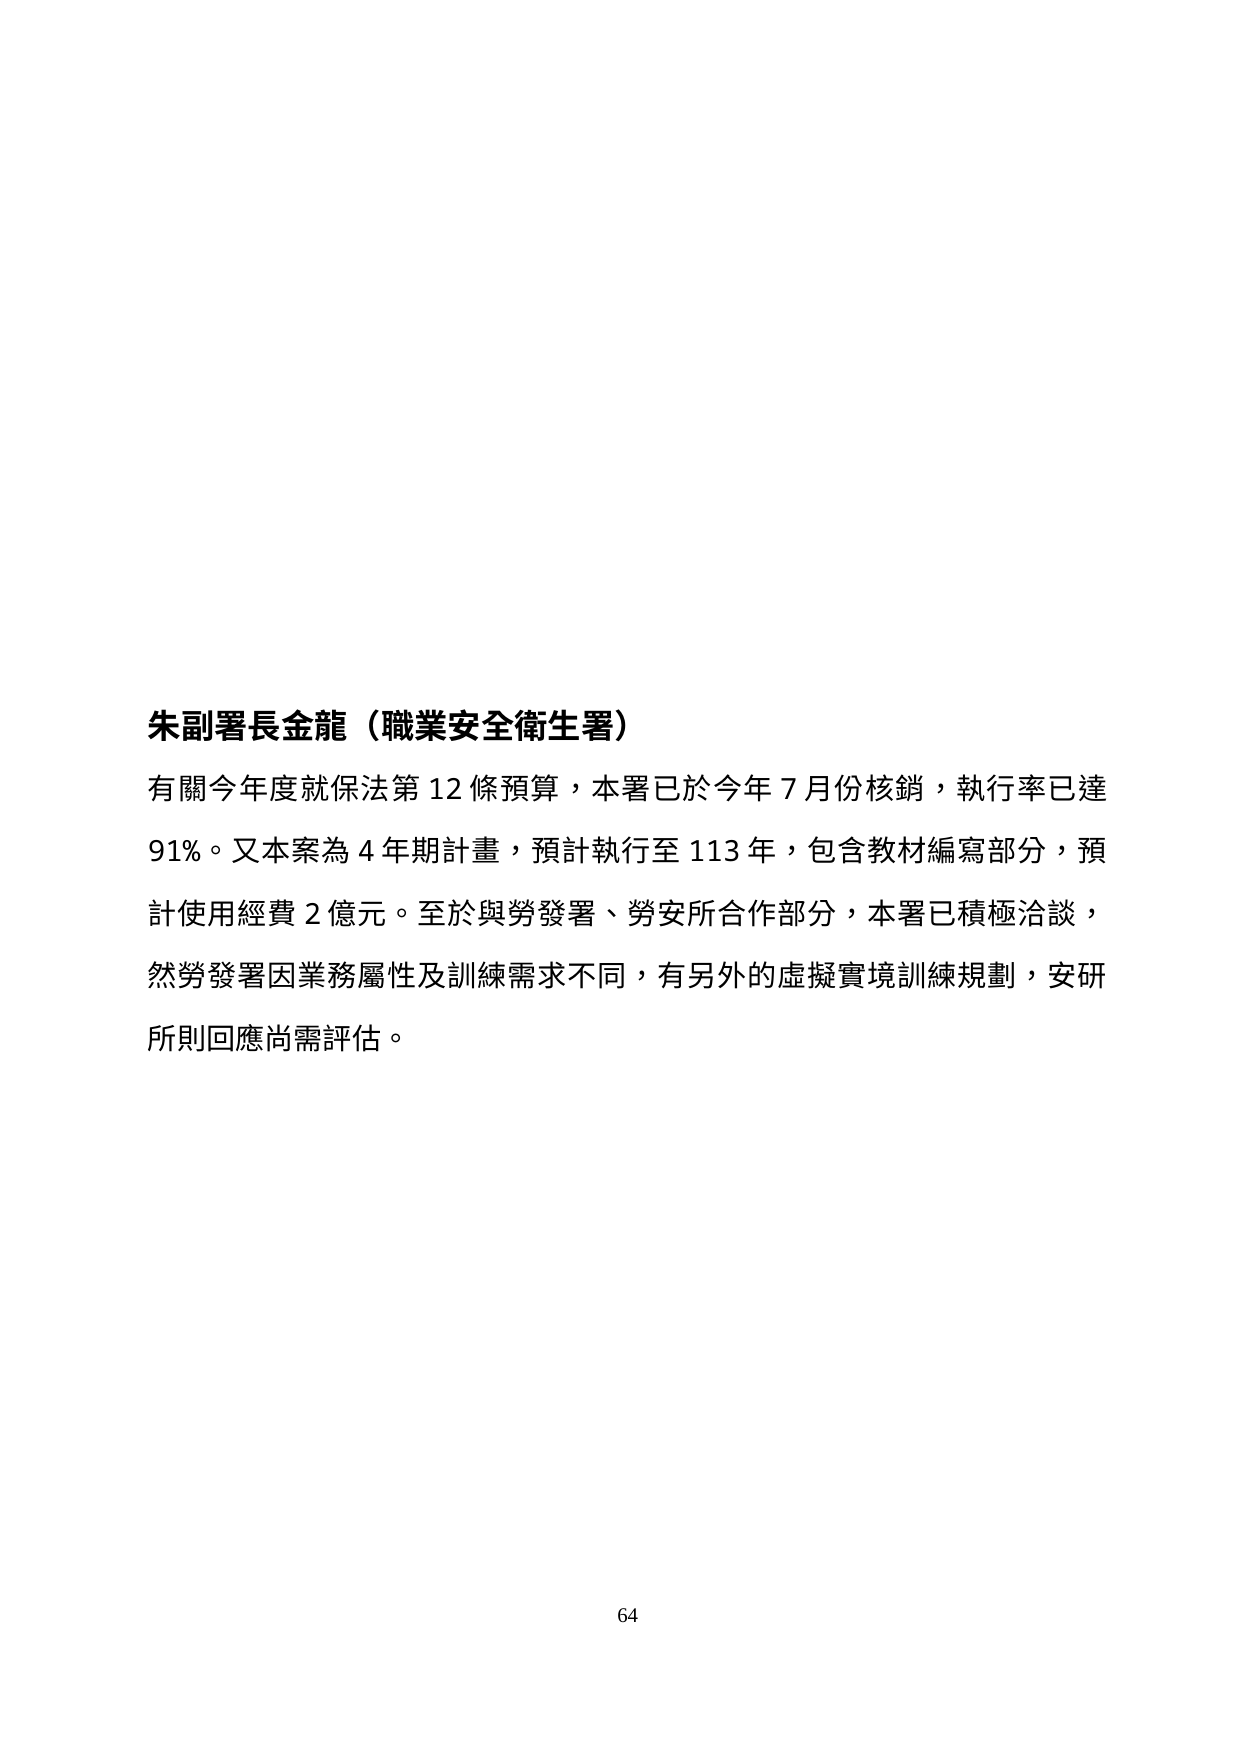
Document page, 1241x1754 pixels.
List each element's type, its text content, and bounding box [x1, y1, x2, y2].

text 有關今年度就保法第12條預算，本署已於今年7月份核銷，執行率已達91%。又本案為4年期計畫，預計執行至113年，包含教材編寫部分，預計使用經費2億元。至於與勞發署、勞安所合作部分，本署已積極洽談，然勞發署因業務屬性及訓練需求不同，有另外的虛擬實境訓練規劃，安研所則回應尚需評估。 [148, 745, 1107, 1057]
text 朱副署長金龍（職業安全衛生署） [148, 682, 1107, 745]
